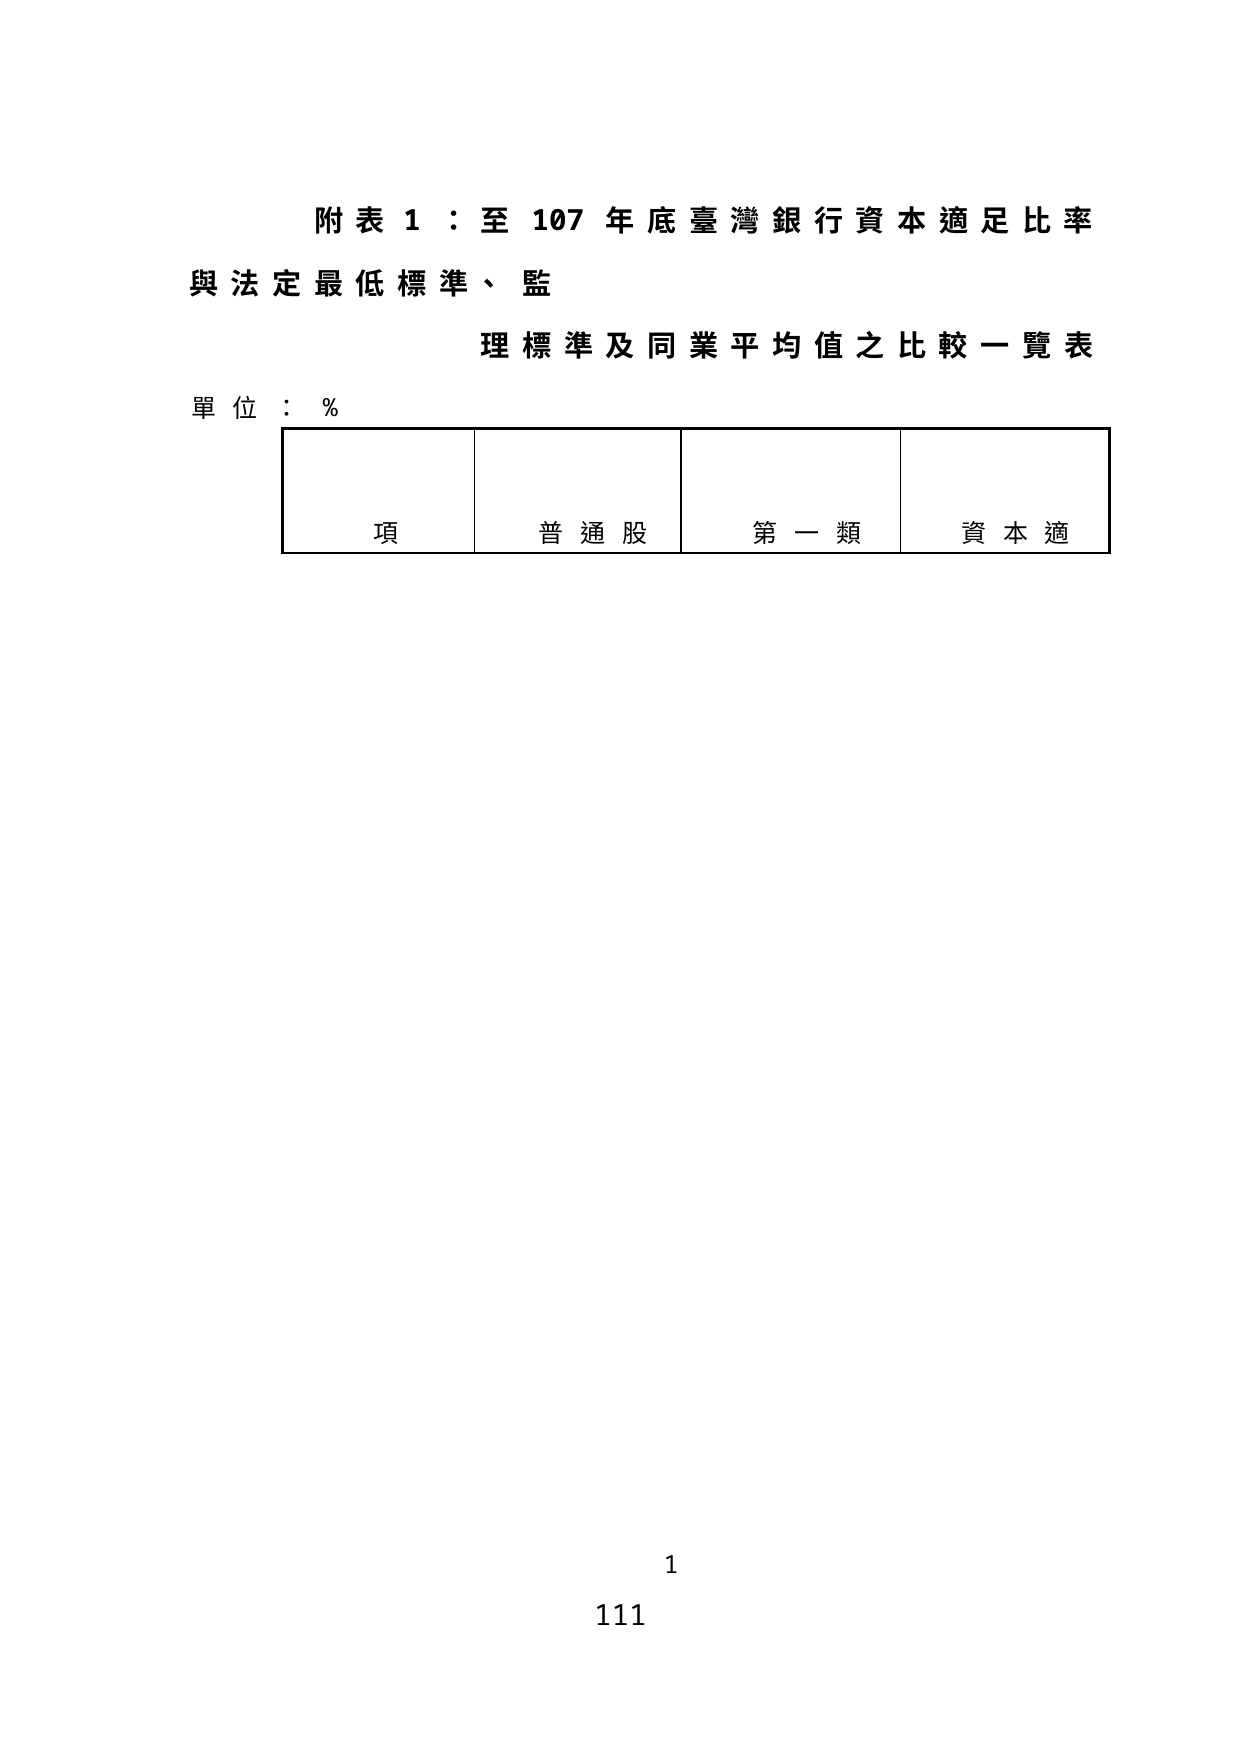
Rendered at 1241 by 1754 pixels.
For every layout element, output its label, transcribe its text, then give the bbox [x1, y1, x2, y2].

table_header 資本適 [901, 430, 1108, 552]
table_header 第一類 [682, 430, 900, 552]
text 理標準及同業平均值之比較一覽表 單位：% [182, 302, 1117, 427]
text 附表1：至107年底臺灣銀行資本適足比率與法定最低標準、監 [182, 177, 1117, 302]
table_header 項 [284, 430, 474, 552]
table_header 普通股 [475, 430, 680, 552]
